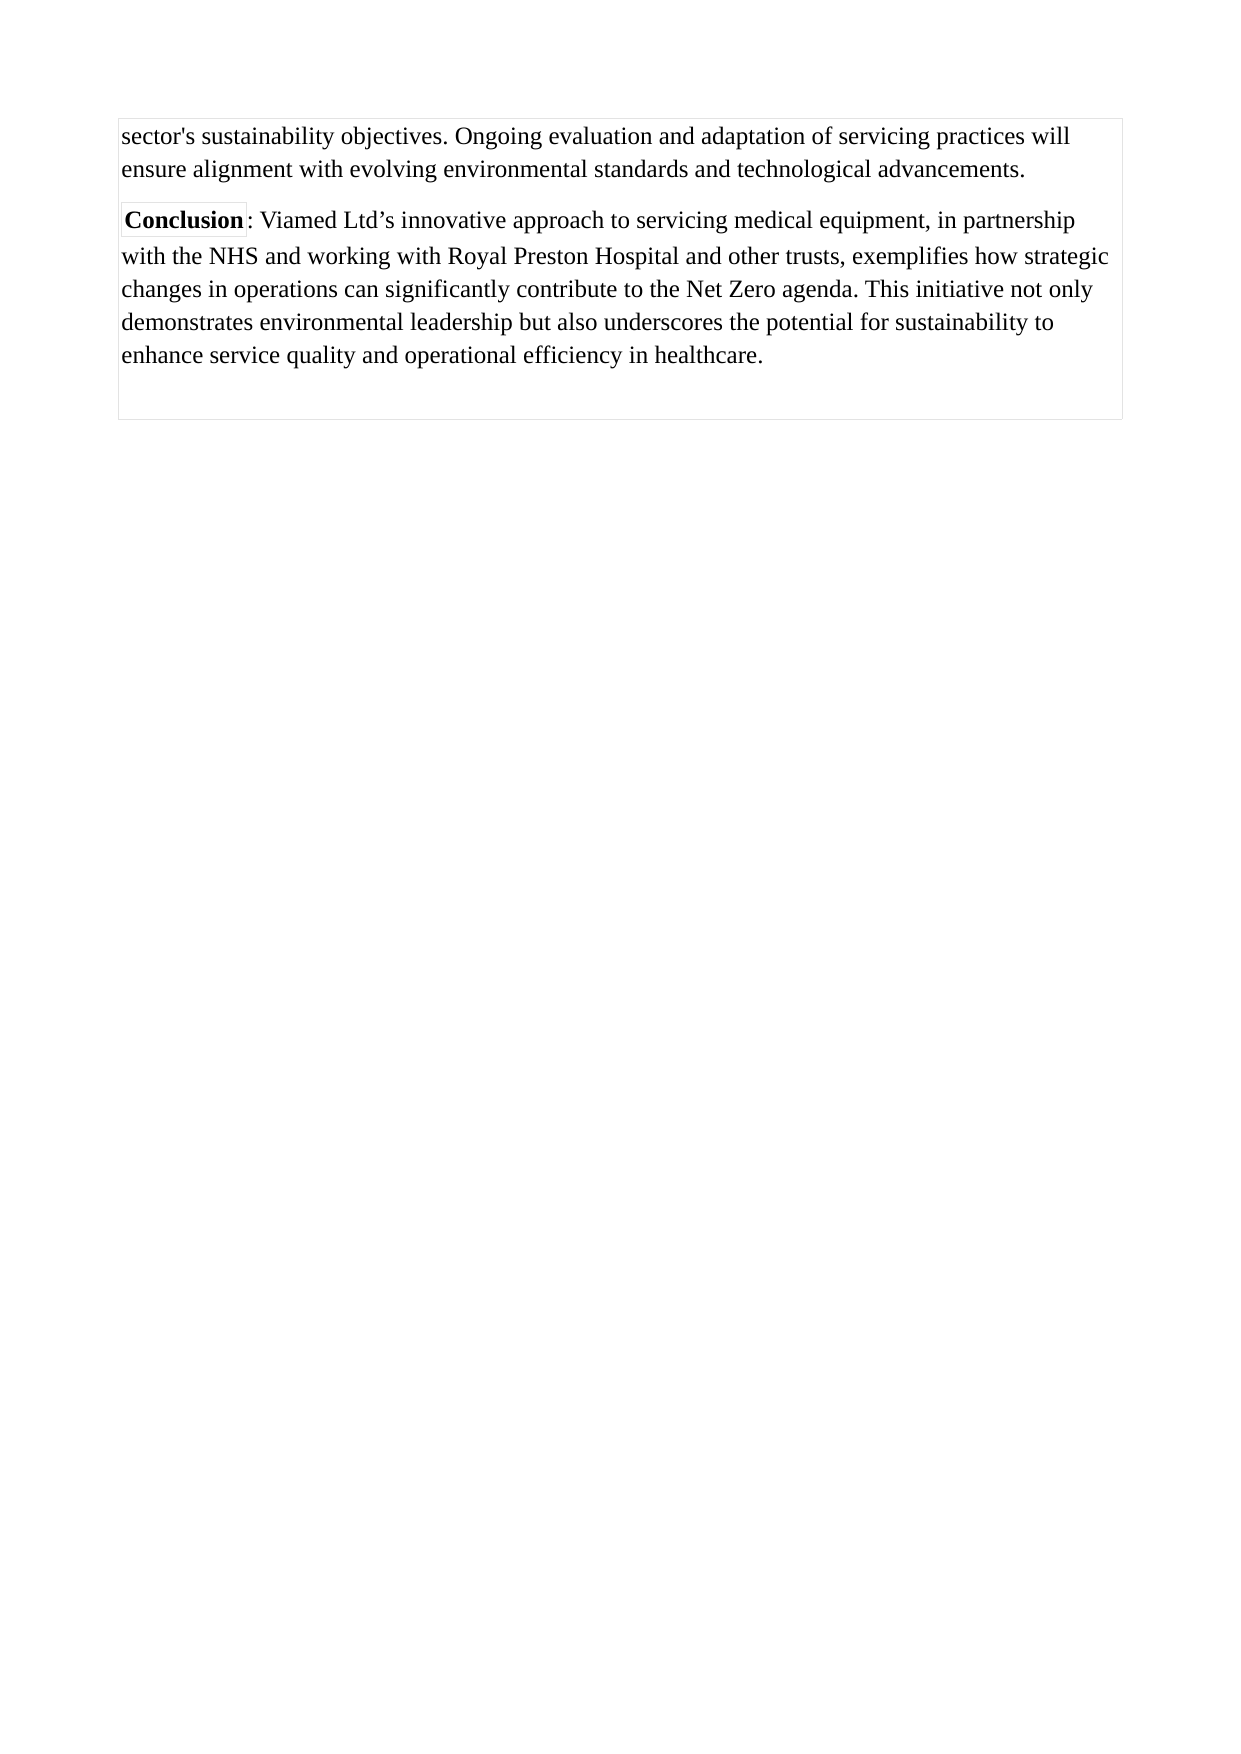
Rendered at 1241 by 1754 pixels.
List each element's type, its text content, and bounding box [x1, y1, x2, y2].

text Conclusion: Viamed Ltd’s innovative approach to servicing medical equipment, in partnership with the NHS and working with Royal Preston Hospital and other trusts, exemplifies how strategic changes in operations can significantly contribute to the Net Zero agenda. This initiative not only demonstrates environmental leadership but also underscores the potential for sustainability to enhance service quality and operational efficiency in healthcare. [119, 199, 1122, 369]
text sector's sustainability objectives. Ongoing evaluation and adaptation of servicing practices will ensure alignment with evolving environmental standards and technological advancements. [119, 119, 1122, 183]
